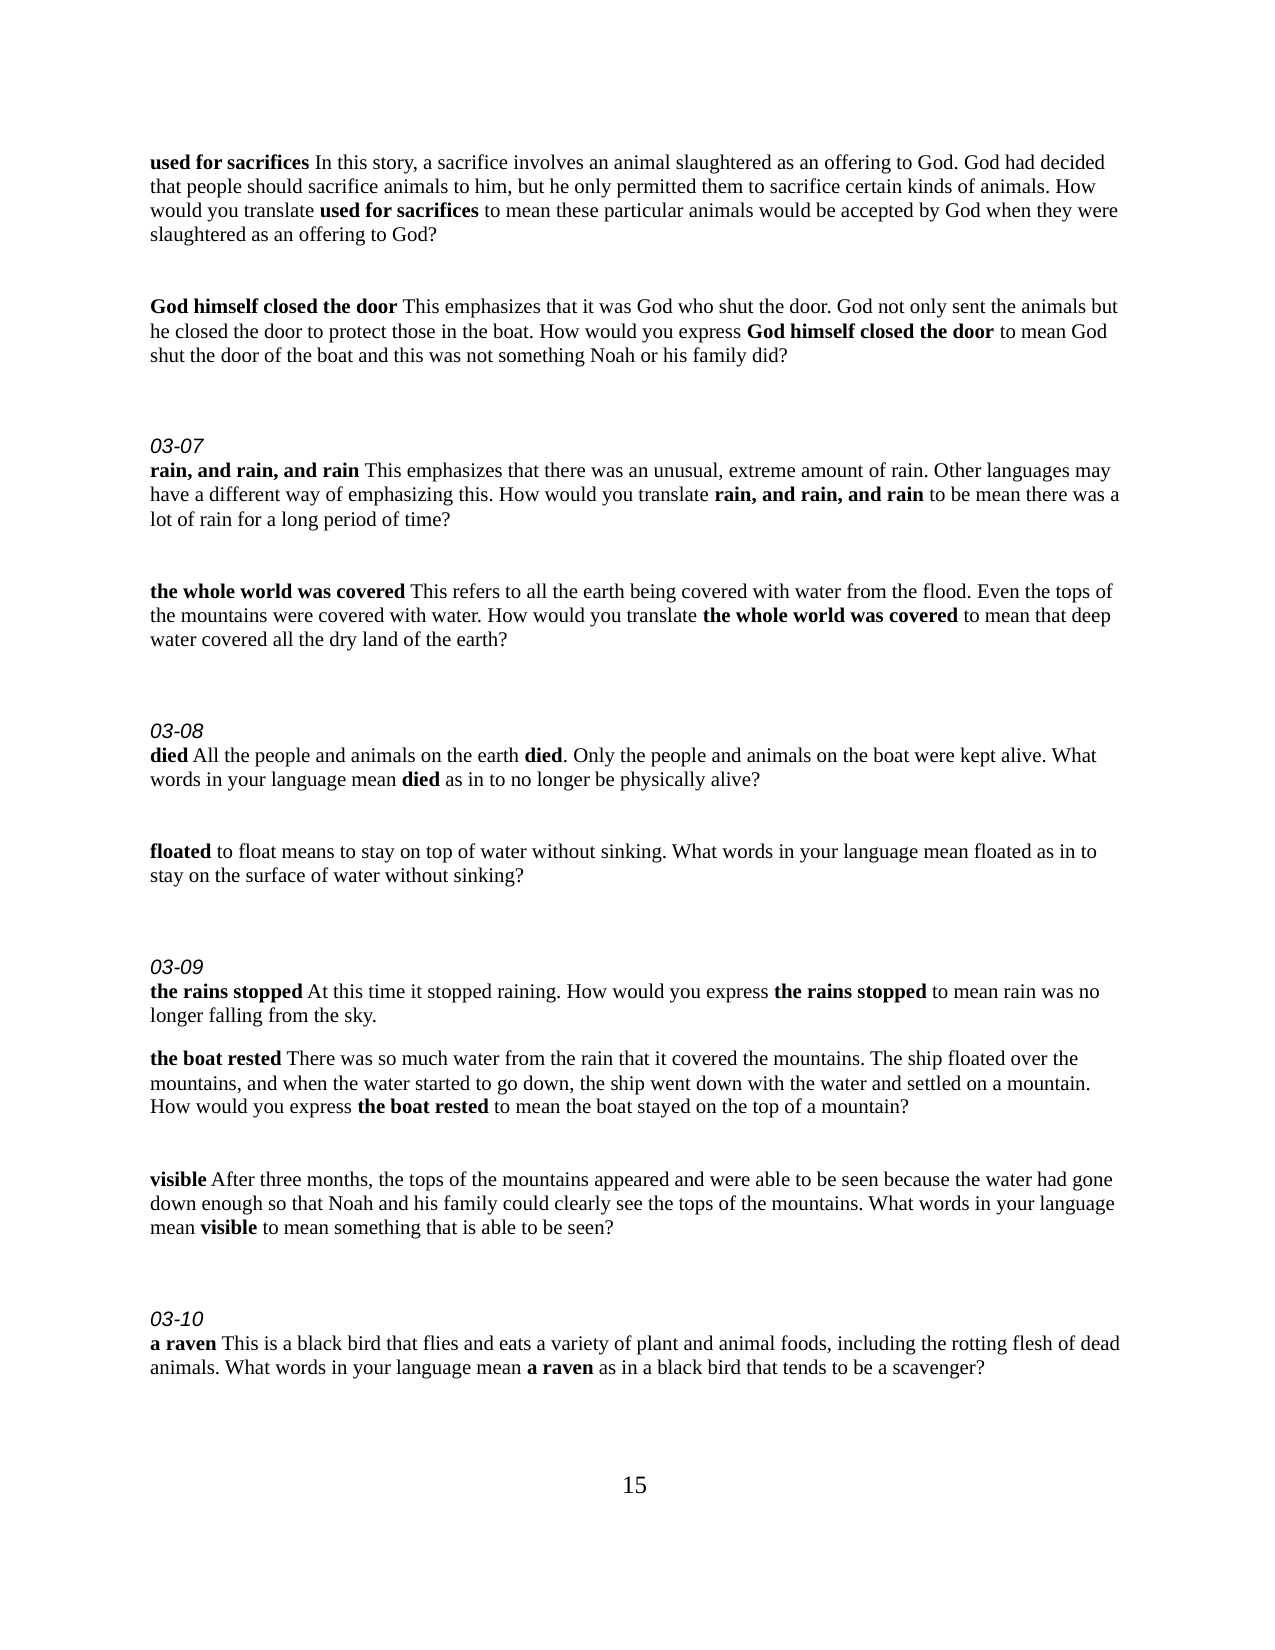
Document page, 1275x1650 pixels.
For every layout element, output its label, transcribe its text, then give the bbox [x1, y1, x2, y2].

subtitle 03-07 [150, 434, 1125, 458]
subtitle 03-08 [150, 719, 1125, 743]
text the rains stopped At this time it stopped raining. How would you express the rains stopped to mean rain was no longer falling from the sky. [150, 979, 1125, 1027]
text floated to float means to stay on top of water without sinking. What words in your language mean floated as in to stay on the surface of water without sinking? [150, 839, 1125, 887]
subtitle 03-10 [150, 1307, 1125, 1331]
text the whole world was covered This refers to all the earth being covered with water from the flood. Even the tops of the mountains were covered with water. How would you translate the whole world was covered to mean that deep water covered all the dry land of the earth? [150, 579, 1125, 651]
text used for sacrifices In this story, a sacrifice involves an animal slaughtered as an offering to God. God had decided that people should sacrifice animals to him, but he only permitted them to sacrifice certain kinds of animals. How would you translate used for sacrifices to mean these particular animals would be accepted by God when they were slaughtered as an offering to God? [150, 150, 1125, 246]
text God himself closed the door This emphasizes that it was God who shut the door. God not only sent the animals but he closed the door to protect those in the boat. How would you express God himself closed the door to mean God shut the door of the boat and this was not something Noah or his family did? [150, 294, 1125, 367]
text visible After three months, the tops of the mountains appeared and were able to be seen because the water had gone down enough so that Noah and his family could clearly see the tops of the mountains. What words in your language mean visible to mean something that is able to be seen? [150, 1167, 1125, 1239]
text died All the people and animals on the earth died. Only the people and animals on the boat were kept alive. What words in your language mean died as in to no longer be physically alive? [150, 743, 1125, 791]
subtitle 03-09 [150, 955, 1125, 979]
text rain, and rain, and rain This emphasizes that there was an unusual, extreme amount of rain. Other languages may have a different way of emphasizing this. How would you translate rain, and rain, and rain to be mean there was a lot of rain for a long period of time? [150, 458, 1125, 531]
text a raven This is a black bird that flies and eats a variety of plant and animal foods, including the rotting flesh of dead animals. What words in your language mean a raven as in a black bird that tends to be a scavenger? [150, 1331, 1125, 1379]
text the boat rested There was so much water from the rain that it covered the mountains. The ship floated over the mountains, and when the water started to go down, the ship went down with the water and settled on a mountain. How would you express the boat rested to mean the boat stayed on the top of a mountain? [150, 1046, 1125, 1118]
